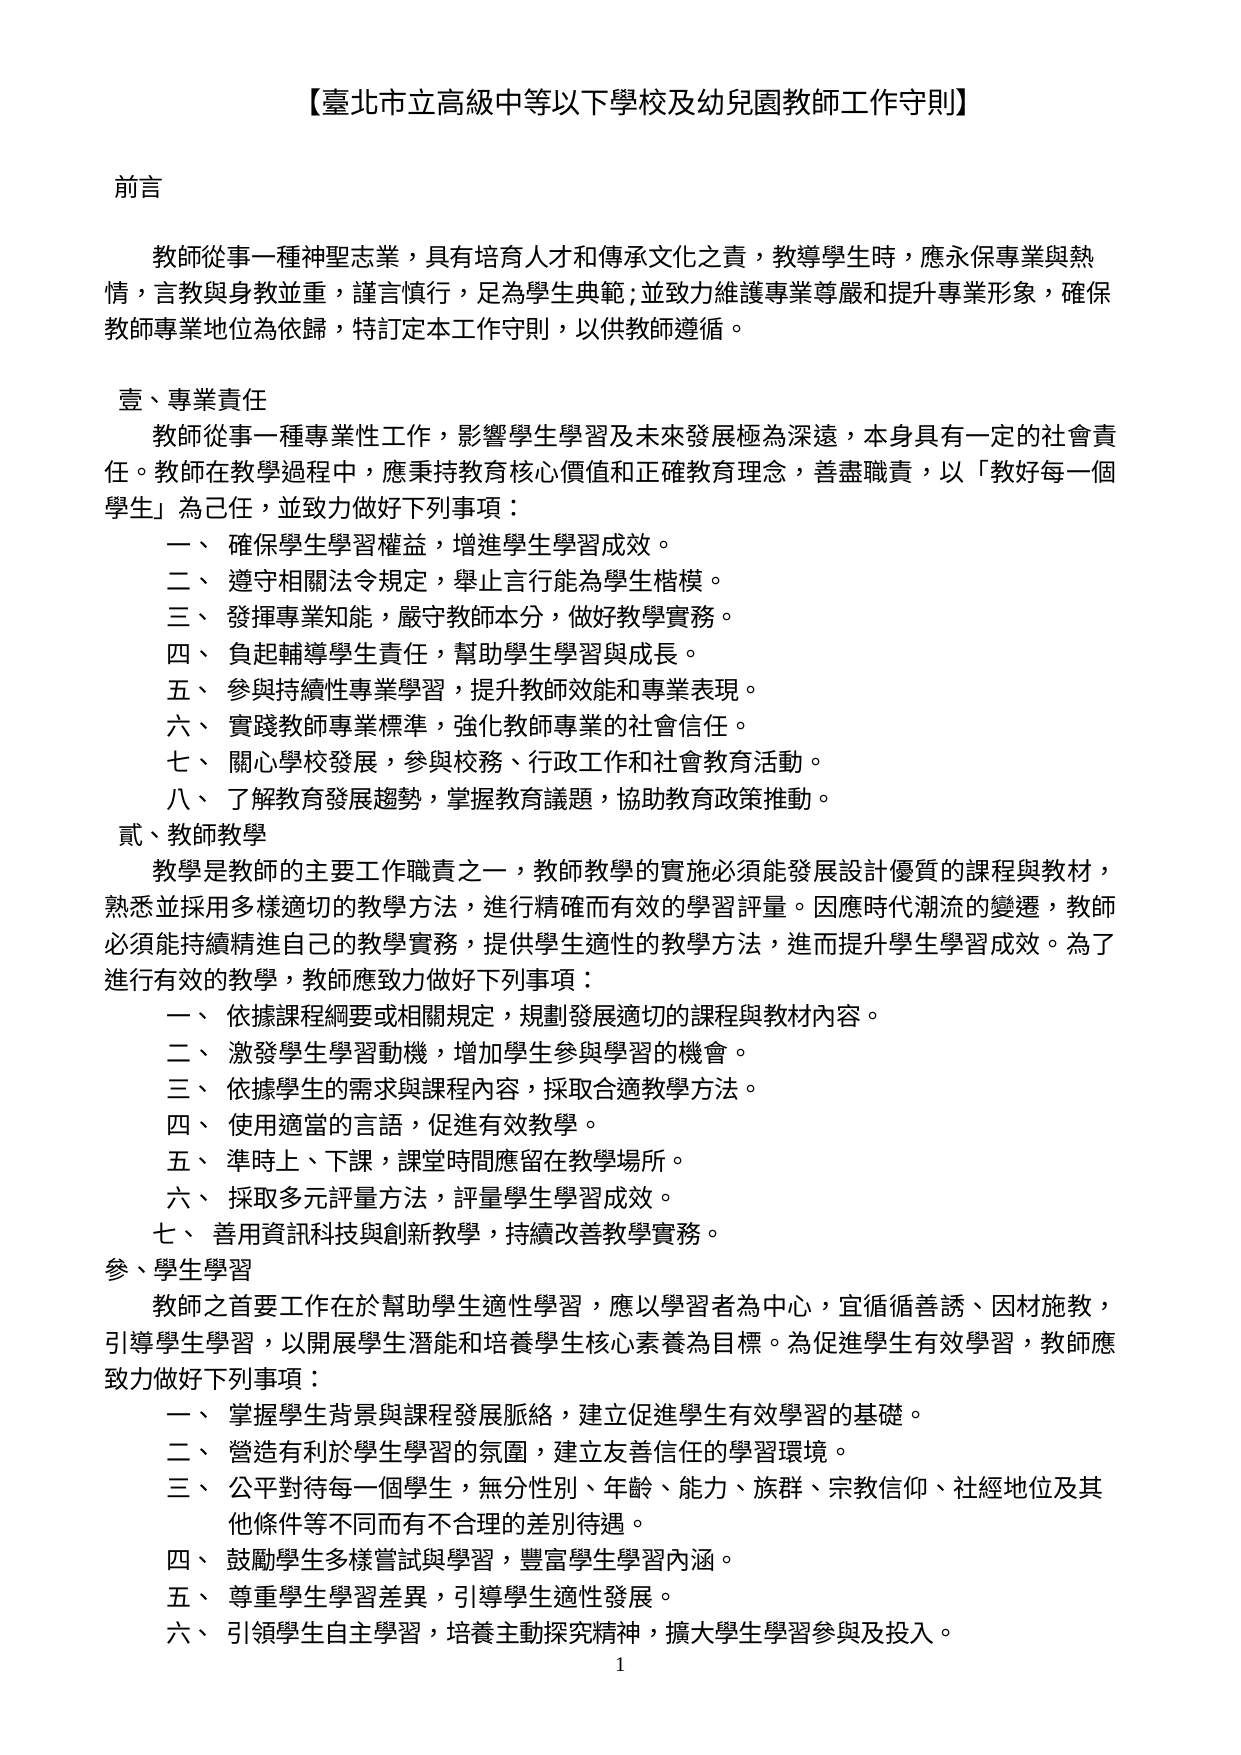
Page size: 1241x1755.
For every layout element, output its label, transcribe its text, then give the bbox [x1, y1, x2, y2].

text 前言 [114, 167, 1126, 203]
text 五、 準時上、下課，課堂時間應留在教學場所。六、 採取多元評量方法，評量學生學習成效。 [166, 1142, 704, 1214]
text 教師之首要工作在於幫助學生適性學習，應以學習者為中心，宜循循善誘、因材施教，引導學生學習，以開展學生潛能和培養學生核心素養為目標。為促進學生有效學習，教師應致力做好下列事項： [104, 1287, 1119, 1396]
text 教學是教師的主要工作職責之一，教師教學的實施必須能發展設計優質的課程與教材，熟悉並採用多樣適切的教學方法，進行精確而有效的學習評量。因應時代潮流的變遷，教師必須能持續精進自己的教學實務，提供學生適性的教學方法，進而提升學生學習成效。為了進行有效的教學，教師應致力做好下列事項： [104, 852, 1119, 997]
text 【臺北市立高級中等以下學校及幼兒園教師工作守則】 [118, 80, 1159, 122]
text 教師從事一種專業性工作，影響學生學習及未來發展極為深遠，本身具有一定的社會責任。教師在教學過程中，應秉持教育核心價值和正確教育理念，善盡職責，以「教好每一個學生」為己任，並致力做好下列事項： [104, 416, 1119, 525]
text 一、 掌握學生背景與課程發展脈絡，建立促進學生有效學習的基礎。二、 營造有利於學生學習的氛圍，建立友善信任的學習環境。 [166, 1396, 929, 1468]
text 三、 公平對待每一個學生，無分性別、年齡、能力、族群、宗教信仰、社經地位及其他條件等不同而有不合理的差別待遇。 [166, 1468, 1104, 1541]
text 四、 鼓勵學生多樣嘗試與學習，豐富學生學習內涵。五、 尊重學生學習差異，引導學生適性發展。 [166, 1541, 754, 1613]
text 教師從事一種神聖志業，具有培育人才和傳承文化之責，教導學生時，應永保專業與熱情，言教與身教並重，謹言慎行，足為學生典範;並致力維護專業尊嚴和提升專業形象，確保教師專業地位為依歸，特訂定本工作守則，以供教師遵循。 [104, 237, 1117, 346]
text 一、 確保學生學習權益，增進學生學習成效。 [166, 525, 1159, 562]
text 二、 遵守相關法令規定，舉止言行能為學生楷模。 三、 發揮專業知能，嚴守教師本分，做好教學實務。四、 負起輔導學生責任，幫助學生學習與成長。 [166, 562, 754, 670]
text 一、 依據課程綱要或相關規定，規劃發展適切的課程與教材內容。二、 激發學生學習動機，增加學生參與學習的機會。 [166, 997, 904, 1069]
text 七、 善用資訊科技與創新教學，持續改善教學實務。參、學生學習 [104, 1214, 754, 1287]
text 七、 關心學校發展，參與校務、行政工作和社會教育活動。 八、 了解教育發展趨勢，掌握教育議題，協助教育政策推動。 [166, 743, 854, 815]
text 貳、教師教學 [118, 815, 1159, 852]
text 五、 參與持續性專業學習，提升教師效能和專業表現。六、 實踐教師專業標準，強化教師專業的社會信任。 [166, 670, 779, 743]
text 六、 引領學生自主學習，培養主動探究精神，擴大學生學習參與及投入。 [166, 1613, 979, 1649]
text 壹、專業責任 [118, 380, 1159, 416]
text 三、 依據學生的需求與課程內容，採取合適教學方法。四、 使用適當的言語，促進有效教學。 [166, 1069, 779, 1142]
